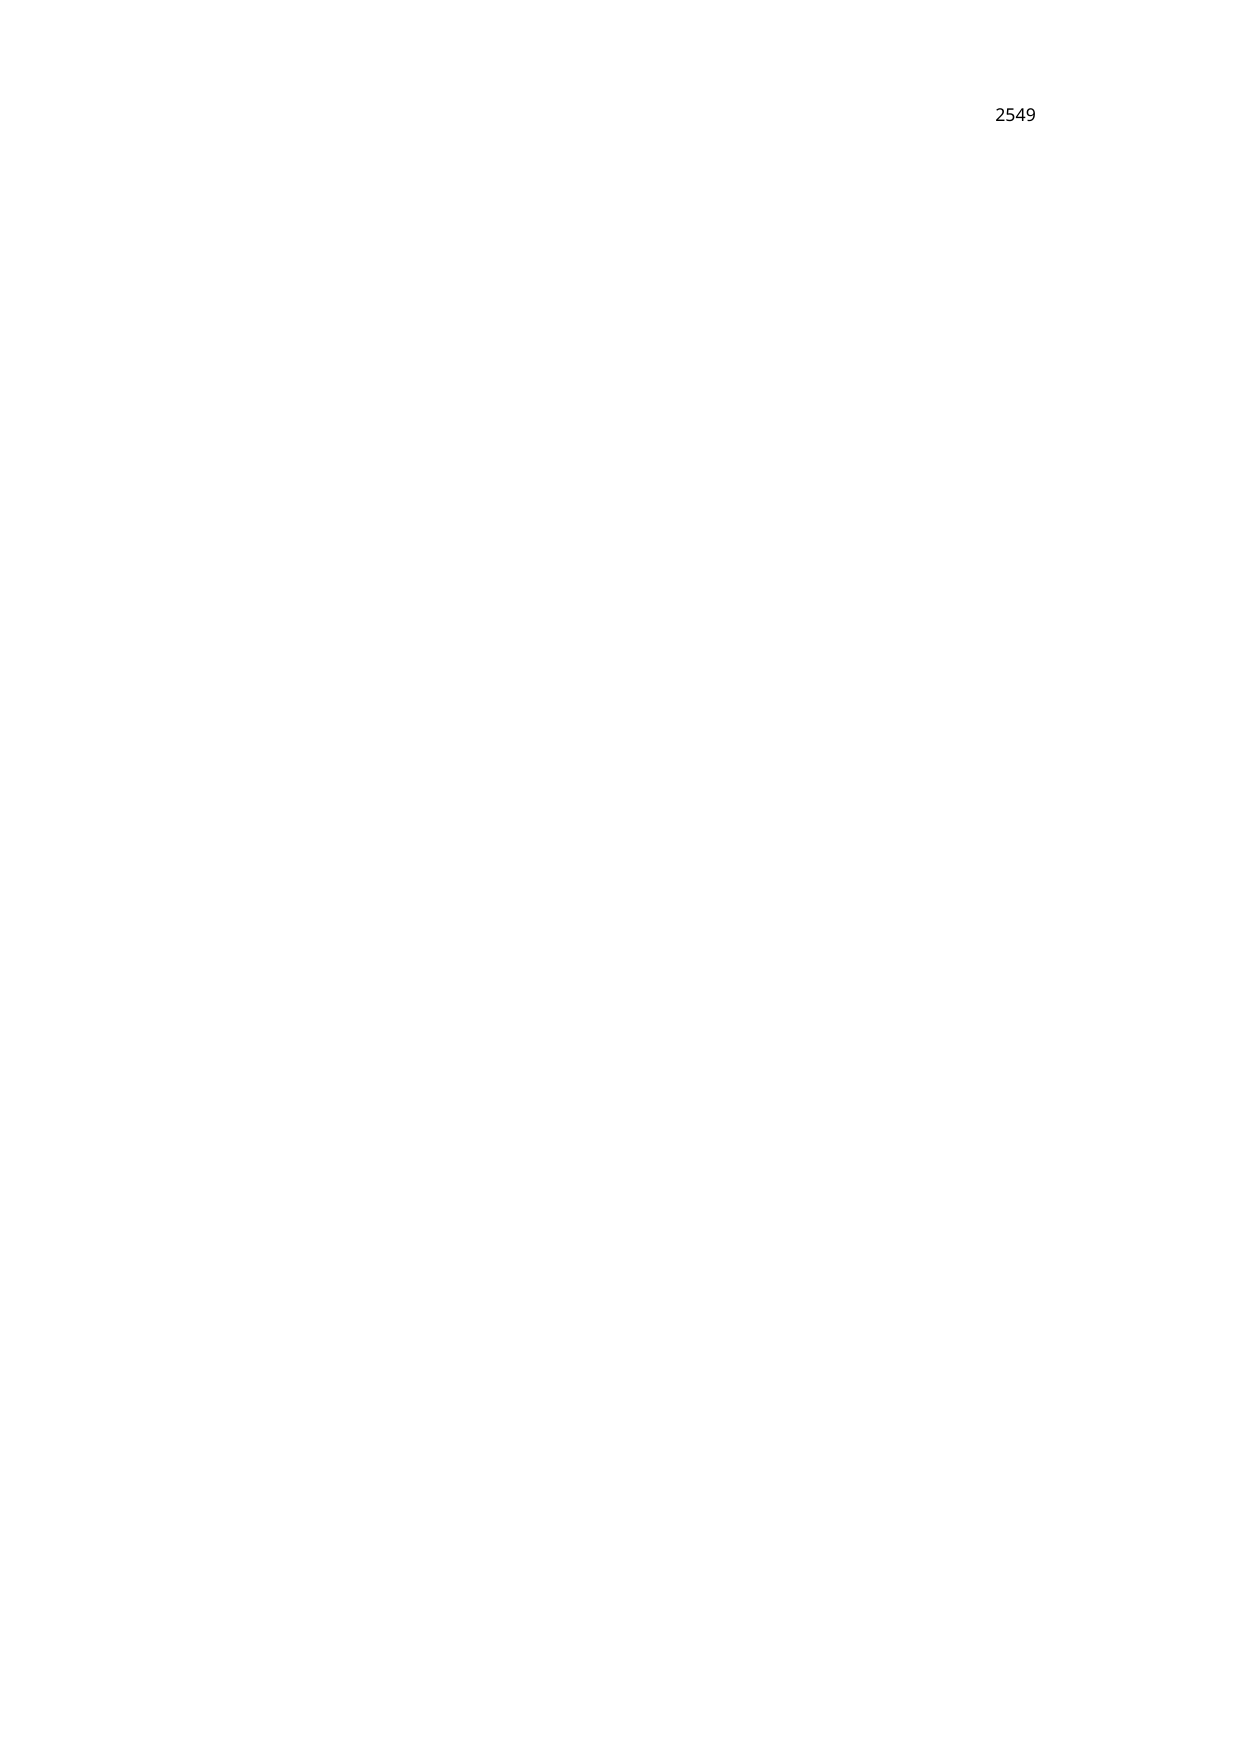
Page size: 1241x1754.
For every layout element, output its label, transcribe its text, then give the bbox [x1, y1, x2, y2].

text 2549 [8, 102, 1036, 126]
